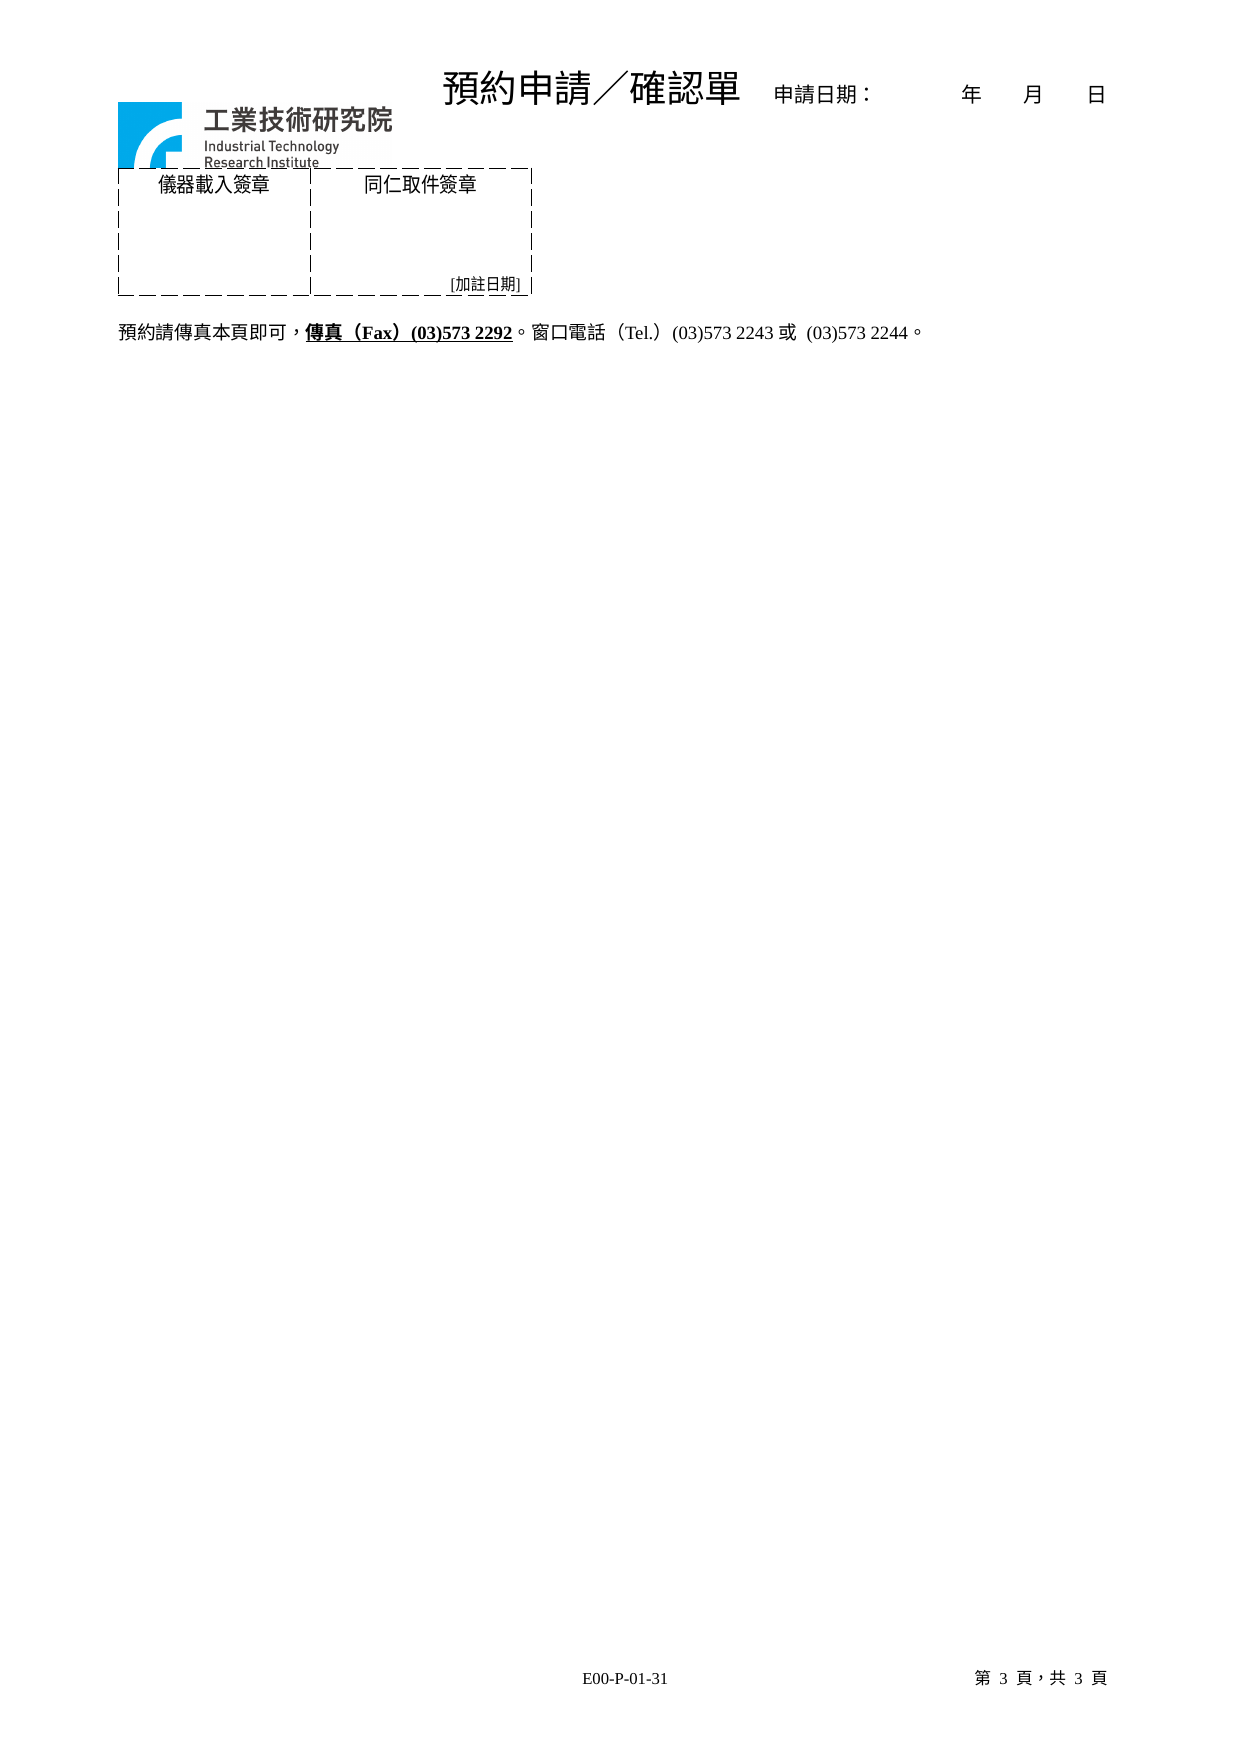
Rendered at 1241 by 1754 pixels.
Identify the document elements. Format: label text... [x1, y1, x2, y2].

text 預約請傳真本頁即可，傳真（Fax）(03)573 2292。窗口電話（Tel.）(03)573 2243 或 (03)573 2244。 [118, 318, 1122, 345]
table_cell [744, 168, 935, 295]
table_cell 同仁取件簽章 [加註日期] [310, 168, 532, 295]
table_cell [935, 168, 1120, 295]
table_cell [556, 168, 744, 295]
table_cell 儀器載入簽章 [118, 168, 310, 295]
table_cell [532, 168, 556, 295]
